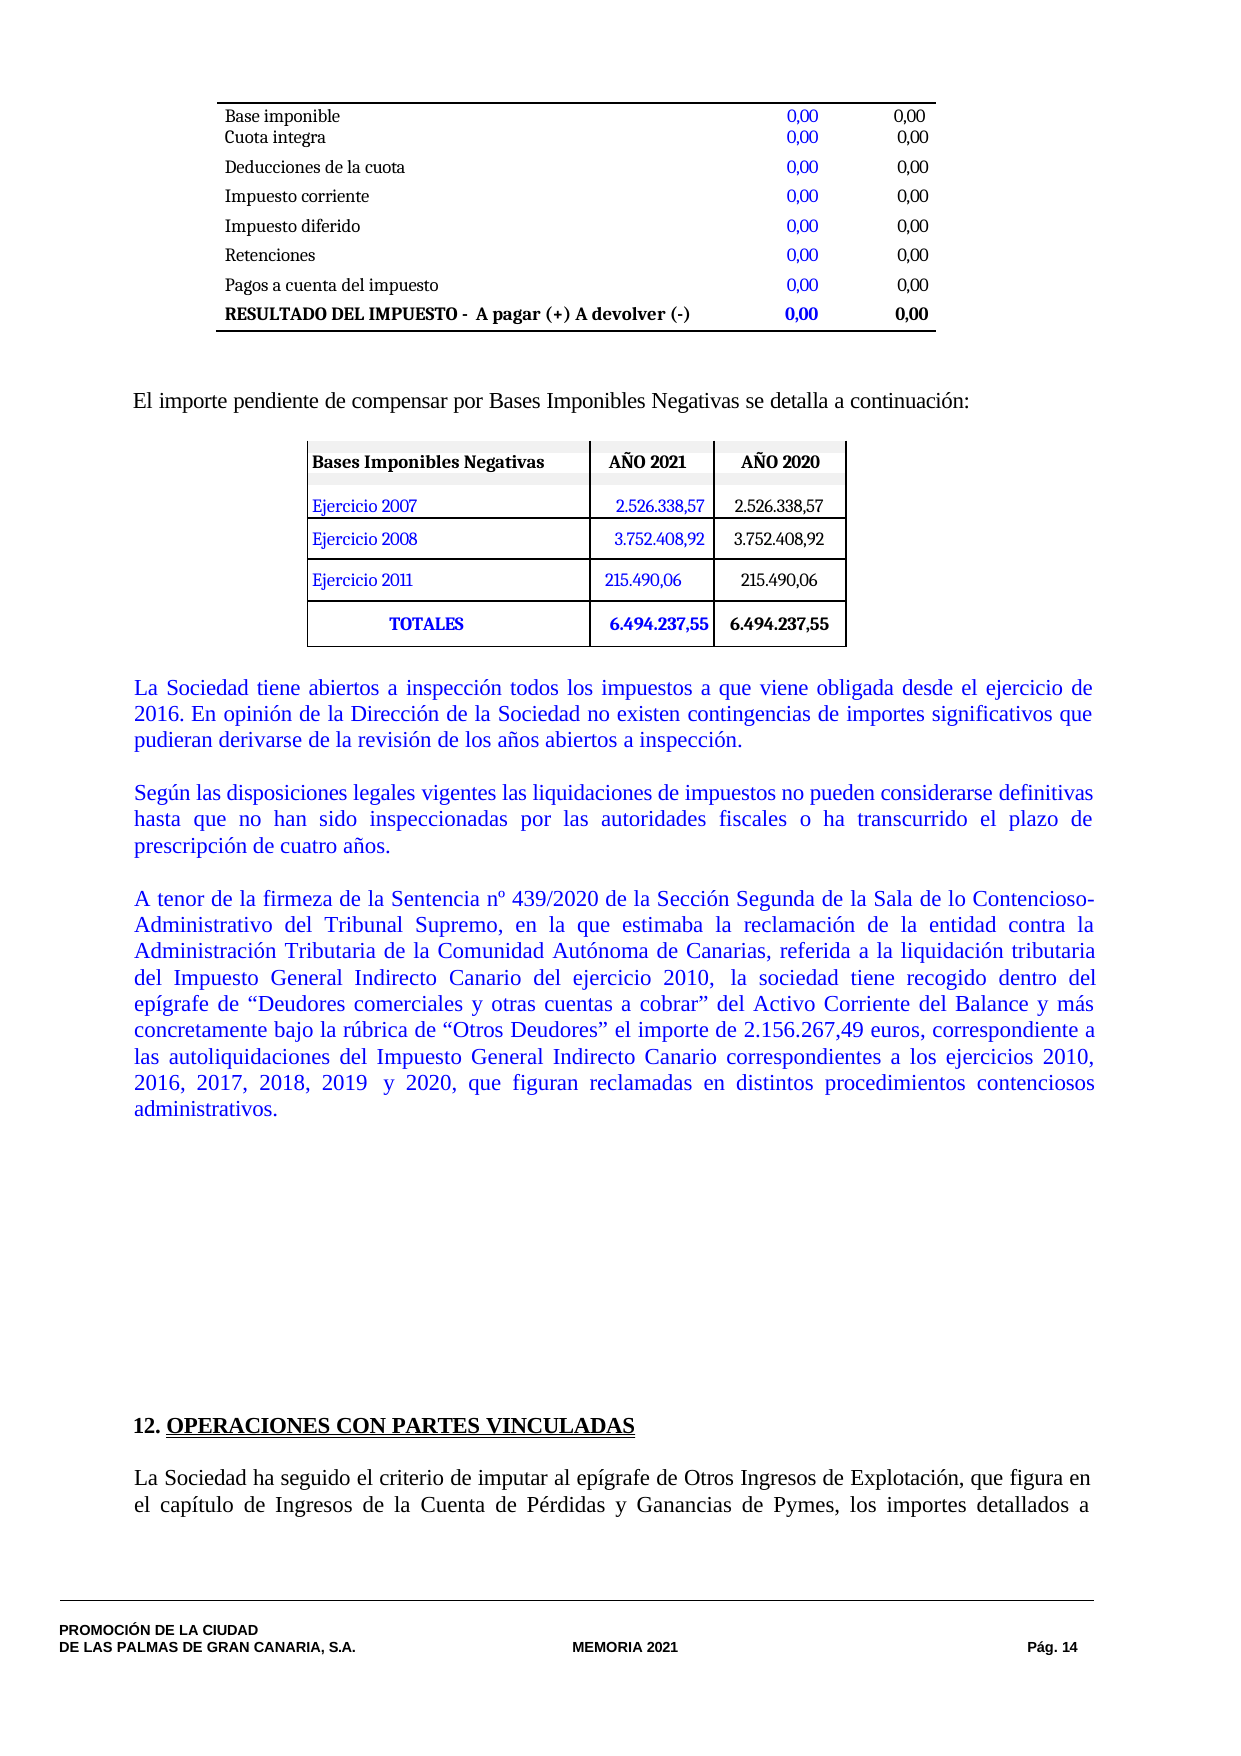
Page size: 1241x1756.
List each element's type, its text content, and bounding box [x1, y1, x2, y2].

table_header 0,00 [855, 127, 936, 152]
table_cell 0,00 [742, 153, 855, 182]
table_cell 0,00 [742, 212, 855, 241]
table_cell Ejercicio 2008 [308, 519, 589, 558]
table_cell Impuesto corriente [216, 182, 742, 212]
table_cell 3.752.408,92 [715, 519, 845, 558]
table_cell Ejercicio 2011 [308, 560, 589, 600]
text La Sociedad ha seguido el criterio de imputar al epígrafe de Otros Ingresos de Explotación, que figura en el capítulo de Ingresos de la Cuenta de Pérdidas y Ganancias de Pymes, los importes detallados a [134, 1464, 1091, 1517]
table_cell 0,00 [855, 182, 936, 212]
table_cell 3.752.408,92 [591, 519, 713, 558]
table_cell 0,00 [855, 300, 936, 330]
table_cell 0,00 [839, 104, 936, 127]
text El importe pendiente de compensar por Bases Imponibles Negativas se detalla a continuación: [133, 388, 1107, 414]
table_header 0,00 [742, 127, 855, 152]
text Según las disposiciones legales vigentes las liquidaciones de impuestos no pueden considerarse definitivas hasta que no han sido inspeccionadas por las autoridades fiscales o ha transcurrido el plazo de prescripción de cuatro años. [134, 779, 1093, 858]
table_cell 215.490,06 [715, 560, 845, 600]
table_cell TOTALES [308, 602, 589, 646]
table_cell 2.526.338,57 [715, 485, 845, 517]
table_cell 0,00 [855, 212, 936, 241]
table_cell 0,00 [742, 300, 855, 330]
table_cell Retenciones [216, 241, 742, 271]
table_cell 215.490,06 [591, 560, 713, 600]
table_cell Ejercicio 2007 [308, 485, 589, 517]
table_header Bases Imponibles Negativas [308, 453, 589, 473]
table_cell 0,00 [742, 271, 855, 300]
table_cell 6.494.237,55 [591, 602, 713, 646]
table_cell 0,00 [855, 153, 936, 182]
table_cell Deducciones de la cuota [216, 153, 742, 182]
table_cell 0,00 [566, 104, 838, 127]
text La Sociedad tiene abiertos a inspección todos los impuestos a que viene obligada desde el ejercicio de 2016. En opinión de la Dirección de la Sociedad no existen contingencias de importes significativos que pudieran derivarse de la revisión de los años abiertos a inspección. [134, 674, 1093, 753]
table_cell 0,00 [855, 271, 936, 300]
text A tenor de la firmeza de la Sentencia nº 439/2020 de la Sección Segunda de la Sala de lo Contencioso- Administrativo del Tribunal Supremo, en la que estimaba la reclamación de la entidad contra la Administración Tributaria de la Comunidad Autónoma de Canarias, referida a la liquidación tributaria del Impuesto General Indirecto Canario del ejercicio 2010, la sociedad tiene recogido dentro del epígrafe de “Deudores comerciales y otras cuentas a cobrar” del Activo Corriente del Balance y más concretamente bajo la rúbrica de “Otros Deudores” el importe de 2.156.267,49 euros, correspondiente a las autoliquidaciones del Impuesto General Indirecto Canario correspondientes a los ejercicios 2010, 2016, 2017, 2018, 2019 y 2020, que figuran reclamadas en distintos procedimientos contenciosos administrativos. [134, 884, 1096, 1122]
table_cell Impuesto diferido [216, 212, 742, 241]
table_cell 2.526.338,57 [591, 485, 713, 517]
table_cell 0,00 [742, 182, 855, 212]
table_cell RESULTADO DEL IMPUESTO - A pagar (+) A devolver (-) [216, 300, 742, 330]
table_cell 0,00 [742, 241, 855, 271]
table_cell Pagos a cuenta del impuesto [216, 271, 742, 300]
table_cell Base imponible [217, 104, 566, 127]
table_cell 0,00 [855, 241, 936, 271]
subtitle 12. OPERACIONES CON PARTES VINCULADAS [133, 1412, 1107, 1438]
table_header Cuota integra [216, 127, 742, 152]
table_header AÑO 2021 [591, 453, 713, 473]
table_cell 6.494.237,55 [715, 602, 845, 646]
table_header AÑO 2020 [715, 453, 845, 473]
